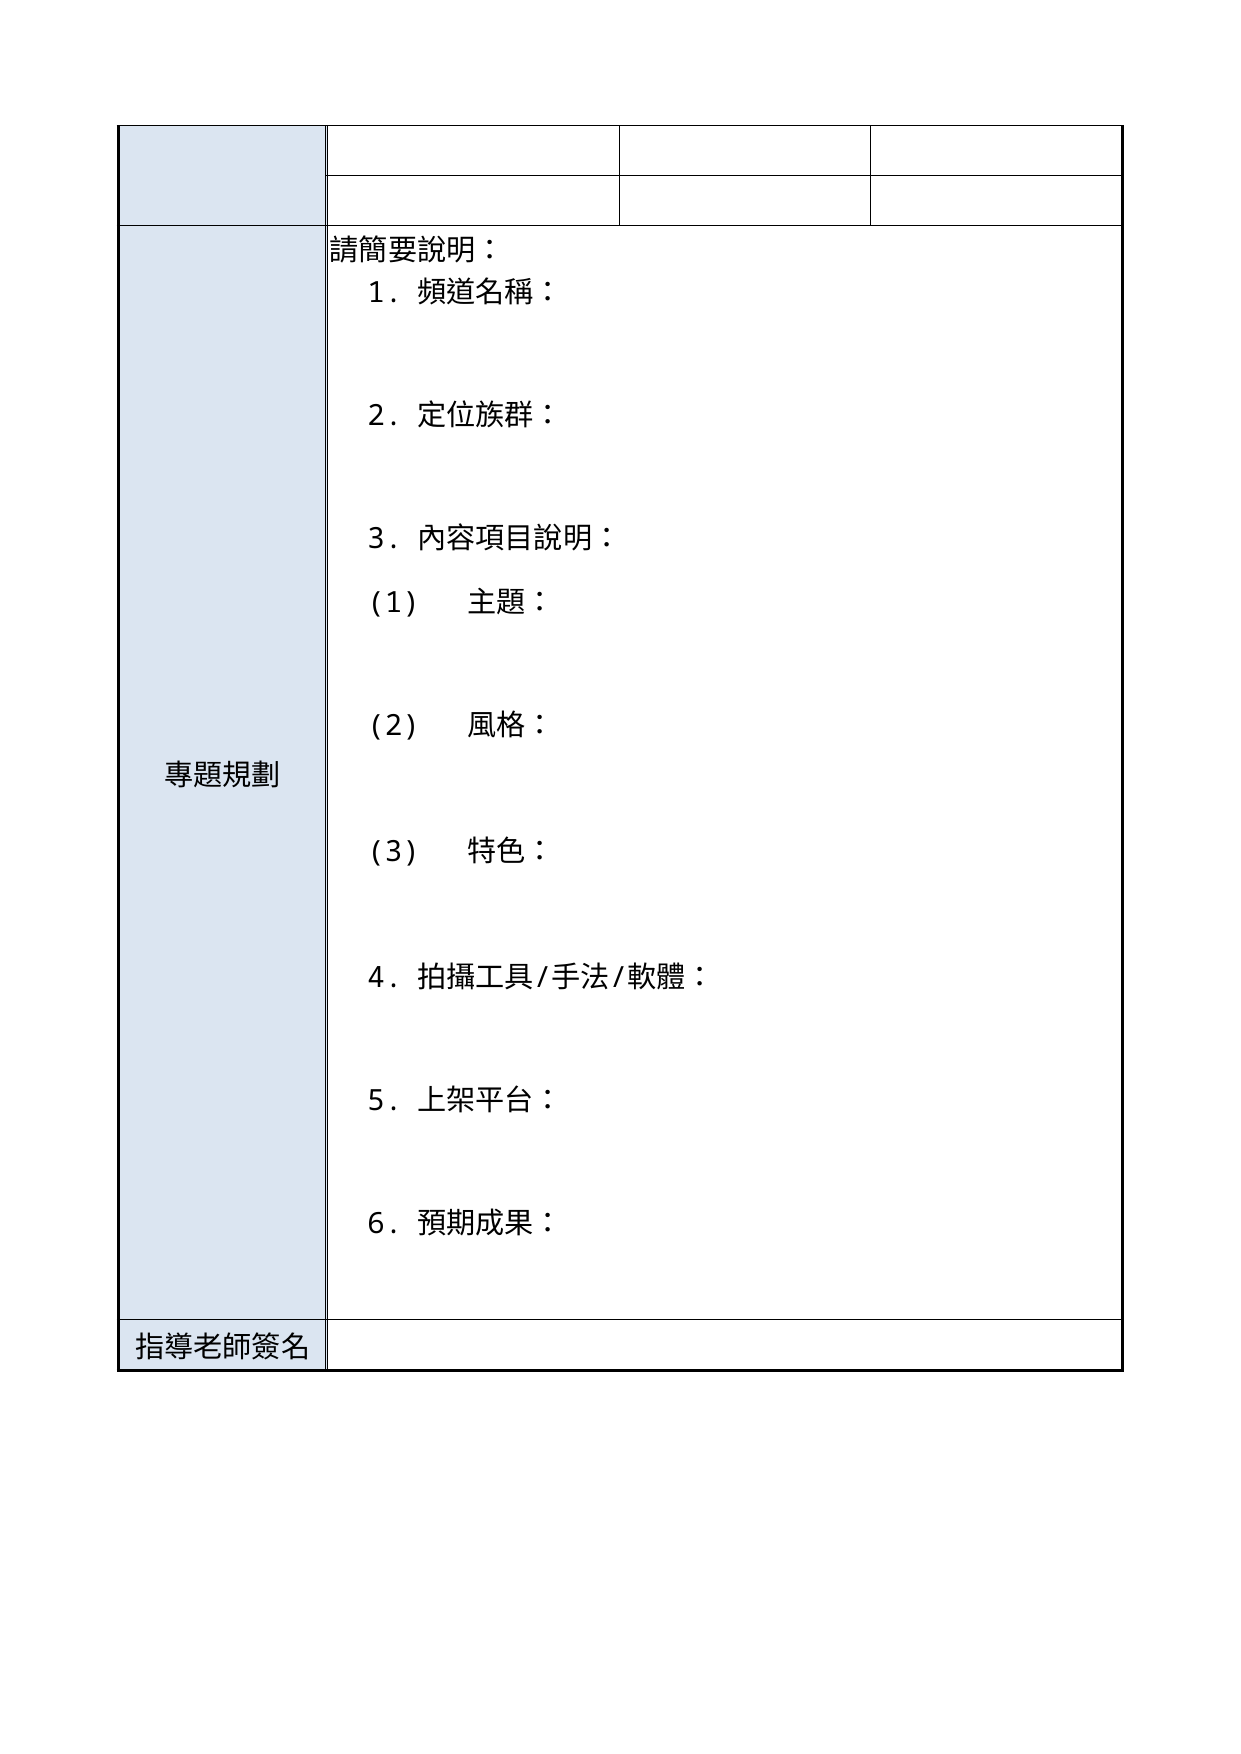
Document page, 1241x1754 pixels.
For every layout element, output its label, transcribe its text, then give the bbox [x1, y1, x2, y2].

table_cell 指導老師簽名 [120, 1320, 325, 1369]
table_cell [328, 1320, 1121, 1369]
table_cell [328, 126, 619, 175]
table_cell [871, 126, 1121, 175]
table_cell 請簡要說明： 頻道名稱： 定位族群： 內容項目說明： 主題： 風格： 特色： 拍攝工具/手法/軟體： 上架平台： 預期成果： [328, 226, 1121, 1319]
table_cell [620, 126, 870, 175]
table_cell [328, 176, 619, 225]
table_cell [120, 126, 325, 225]
table_cell [871, 176, 1121, 225]
table_cell 專題規劃 [120, 226, 325, 1319]
table_cell [620, 176, 870, 225]
